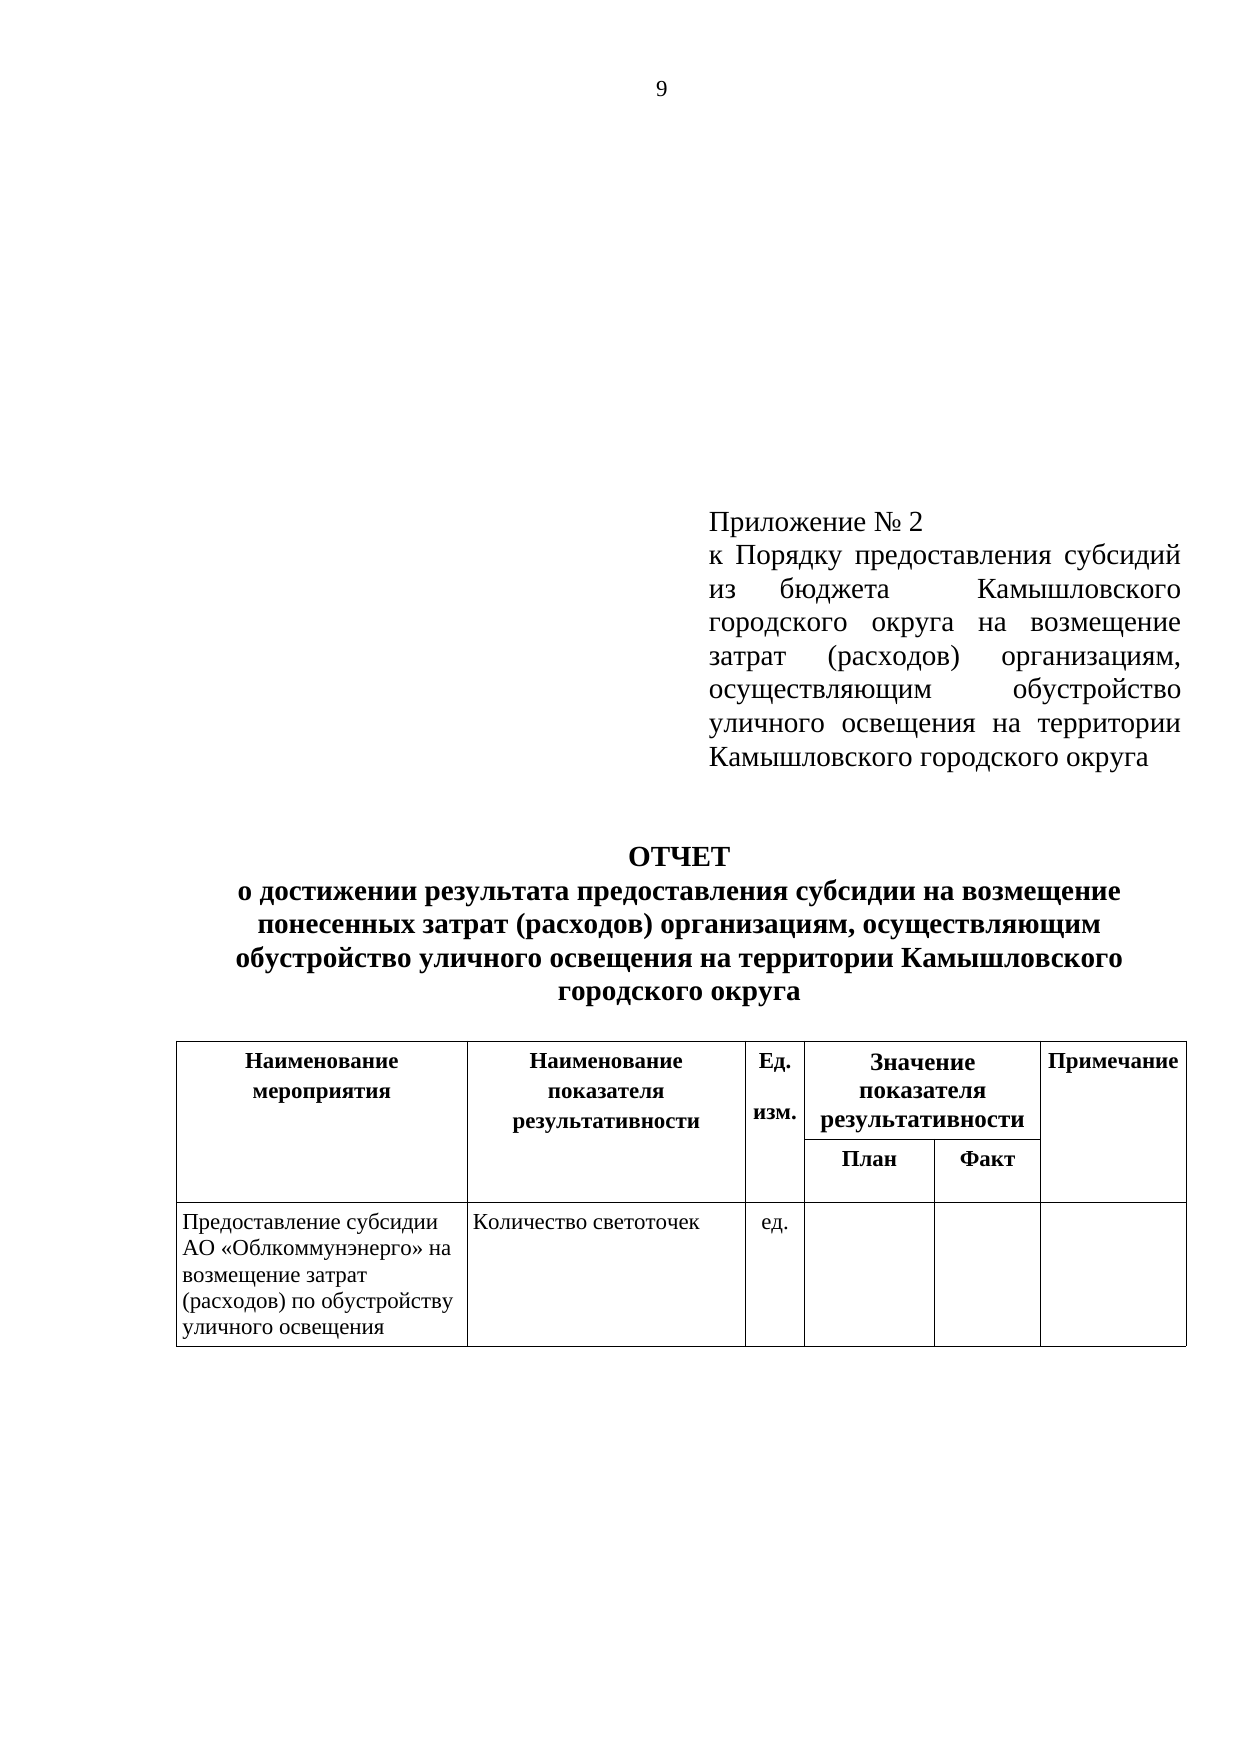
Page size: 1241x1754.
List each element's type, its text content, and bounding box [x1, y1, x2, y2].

table_cell [935, 1203, 1040, 1346]
text Приложение № 2 [709, 504, 1181, 537]
table_header Значение показателя результативности [805, 1042, 1040, 1139]
table_cell Предоставление субсидии АО «Облкоммунэнерго» на возмещение затрат (расходов) по обустройству уличного освещения [177, 1203, 467, 1346]
table_header Наименование показателя результативности [468, 1042, 745, 1202]
table_header Наименование мероприятия [177, 1042, 467, 1202]
table_header Примечание [1041, 1042, 1186, 1202]
text к Порядку предоставления субсидий из бюджета Камышловского городского округа на возмещение затрат (расходов) организациям, осуществляющим обустройство уличного освещения на территории Камышловского городского округа [709, 537, 1181, 772]
table_header Ед. изм. [746, 1042, 804, 1202]
table_cell Факт [935, 1140, 1040, 1202]
text о достижении результата предоставления субсидии на возмещение понесенных затрат (расходов) организациям, осуществляющим обустройство уличного освещения на территории Камышловского городского округа [177, 873, 1181, 1007]
table_cell Количество светоточек [468, 1203, 745, 1346]
table_cell [805, 1203, 934, 1346]
text ОТЧЕТ [177, 839, 1181, 873]
table_cell План [805, 1140, 934, 1202]
table_cell ед. [746, 1203, 804, 1346]
table_cell [1041, 1203, 1186, 1346]
